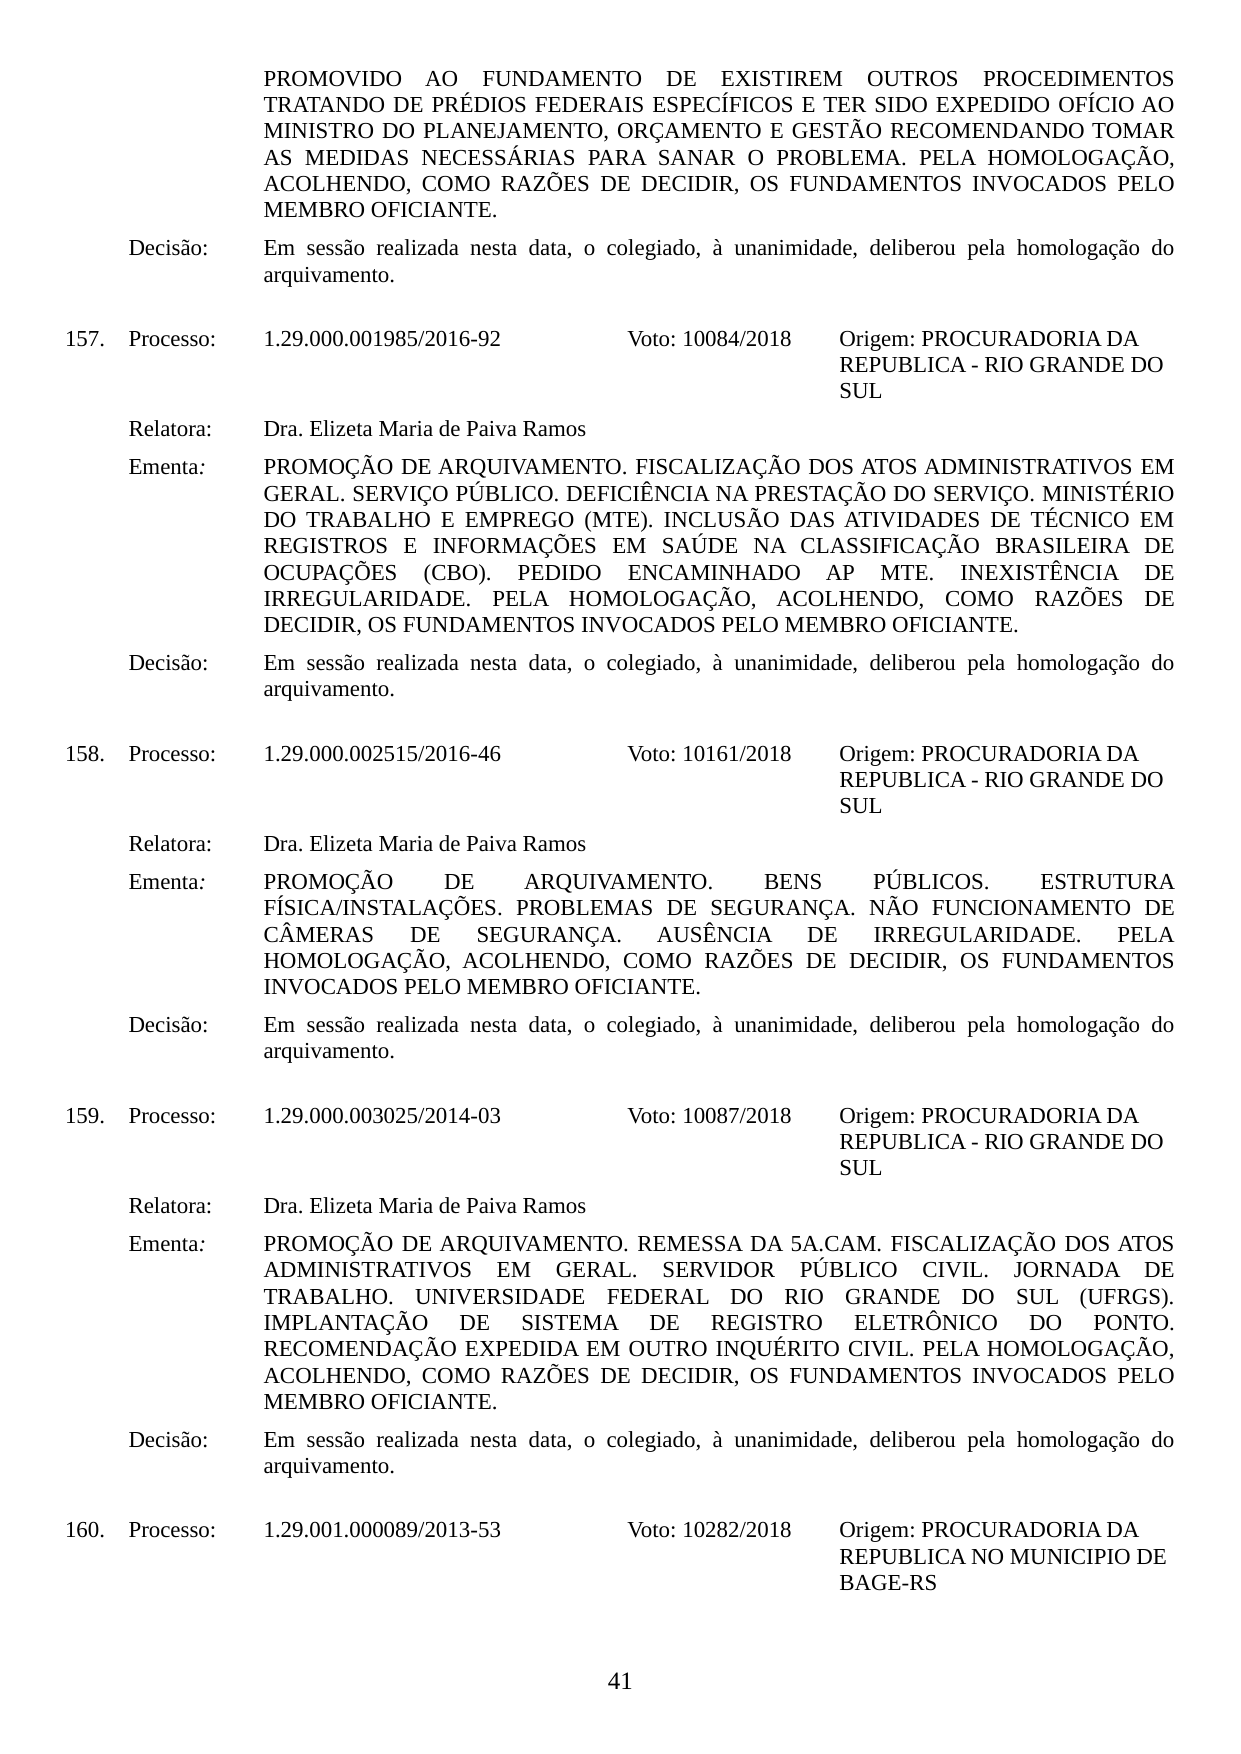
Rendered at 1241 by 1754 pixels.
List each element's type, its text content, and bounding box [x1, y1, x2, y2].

table_cell [59, 1224, 123, 1420]
table_cell Relatora: [123, 410, 257, 447]
table_cell [59, 1006, 123, 1070]
table_header Origem: PROCURADORIA DA REPUBLICA NO MUNICIPIO DE BAGE-RS [834, 1511, 1181, 1601]
table_header Voto: 10087/2018 [621, 1096, 833, 1187]
table_cell Em sessão realizada nesta data, o colegiado, à unanimidade, deliberou pela homologação do arquivamento. [258, 1006, 1181, 1070]
table_cell [59, 448, 123, 643]
table_cell Dra. Elizeta Maria de Paiva Ramos [258, 825, 1181, 862]
table_cell PROMOÇÃO DE ARQUIVAMENTO. BENS PÚBLICOS. ESTRUTURA FÍSICA/INSTALAÇÕES. PROBLEMAS DE SEGURANÇA. NÃO FUNCIONAMENTO DE CÂMERAS DE SEGURANÇA. AUSÊNCIA DE IRREGULARIDADE. PELA HOMOLOGAÇÃO, ACOLHENDO, COMO RAZÕES DE DECIDIR, OS FUNDAMENTOS INVOCADOS PELO MEMBRO OFICIANTE. [258, 862, 1181, 1006]
table_cell [59, 59, 123, 229]
table_header 1.29.000.002515/2016-46 [258, 734, 621, 824]
table_header Origem: PROCURADORIA DA REPUBLICA - RIO GRANDE DO SUL [834, 734, 1181, 824]
table_cell Ementa: [123, 862, 257, 1006]
table_cell PROMOVIDO AO FUNDAMENTO DE EXISTIREM OUTROS PROCEDIMENTOS TRATANDO DE PRÉDIOS FEDERAIS ESPECÍFICOS E TER SIDO EXPEDIDO OFÍCIO AO MINISTRO DO PLANEJAMENTO, ORÇAMENTO E GESTÃO RECOMENDANDO TOMAR AS MEDIDAS NECESSÁRIAS PARA SANAR O PROBLEMA. PELA HOMOLOGAÇÃO, ACOLHENDO, COMO RAZÕES DE DECIDIR, OS FUNDAMENTOS INVOCADOS PELO MEMBRO OFICIANTE. [258, 59, 1181, 229]
table_header Voto: 10084/2018 [621, 319, 833, 410]
table_cell [59, 1187, 123, 1224]
table_header Processo: [123, 319, 257, 410]
table_cell [59, 862, 123, 1006]
table_header Processo: [123, 734, 257, 824]
table_cell Relatora: [123, 1187, 257, 1224]
table_header 160. [59, 1511, 123, 1601]
table_cell Decisão: [123, 1006, 257, 1070]
table_cell Decisão: [123, 644, 257, 708]
table_cell Relatora: [123, 825, 257, 862]
table_cell Dra. Elizeta Maria de Paiva Ramos [258, 1187, 1181, 1224]
table_cell [59, 229, 123, 293]
table_cell Em sessão realizada nesta data, o colegiado, à unanimidade, deliberou pela homologação do arquivamento. [258, 644, 1181, 708]
table_header Origem: PROCURADORIA DA REPUBLICA - RIO GRANDE DO SUL [834, 319, 1181, 410]
table_cell Ementa: [123, 1224, 257, 1420]
table_header 1.29.001.000089/2013-53 [258, 1511, 621, 1601]
table_cell [59, 1420, 123, 1484]
table_cell [59, 410, 123, 447]
table_cell [59, 825, 123, 862]
table_header Voto: 10282/2018 [621, 1511, 833, 1601]
table_cell PROMOÇÃO DE ARQUIVAMENTO. FISCALIZAÇÃO DOS ATOS ADMINISTRATIVOS EM GERAL. SERVIÇO PÚBLICO. DEFICIÊNCIA NA PRESTAÇÃO DO SERVIÇO. MINISTÉRIO DO TRABALHO E EMPREGO (MTE). INCLUSÃO DAS ATIVIDADES DE TÉCNICO EM REGISTROS E INFORMAÇÕES EM SAÚDE NA CLASSIFICAÇÃO BRASILEIRA DE OCUPAÇÕES (CBO). PEDIDO ENCAMINHADO AP MTE. INEXISTÊNCIA DE IRREGULARIDADE. PELA HOMOLOGAÇÃO, ACOLHENDO, COMO RAZÕES DE DECIDIR, OS FUNDAMENTOS INVOCADOS PELO MEMBRO OFICIANTE. [258, 448, 1181, 643]
table_header Voto: 10161/2018 [621, 734, 833, 824]
table_cell [59, 644, 123, 708]
table_cell Decisão: [123, 229, 257, 293]
table_header 1.29.000.003025/2014-03 [258, 1096, 621, 1187]
table_header 157. [59, 319, 123, 410]
table_header 159. [59, 1096, 123, 1187]
table_cell Dra. Elizeta Maria de Paiva Ramos [258, 410, 1181, 447]
table_cell PROMOÇÃO DE ARQUIVAMENTO. REMESSA DA 5A.CAM. FISCALIZAÇÃO DOS ATOS ADMINISTRATIVOS EM GERAL. SERVIDOR PÚBLICO CIVIL. JORNADA DE TRABALHO. UNIVERSIDADE FEDERAL DO RIO GRANDE DO SUL (UFRGS). IMPLANTAÇÃO DE SISTEMA DE REGISTRO ELETRÔNICO DO PONTO. RECOMENDAÇÃO EXPEDIDA EM OUTRO INQUÉRITO CIVIL. PELA HOMOLOGAÇÃO, ACOLHENDO, COMO RAZÕES DE DECIDIR, OS FUNDAMENTOS INVOCADOS PELO MEMBRO OFICIANTE. [258, 1224, 1181, 1420]
table_header Origem: PROCURADORIA DA REPUBLICA - RIO GRANDE DO SUL [834, 1096, 1181, 1187]
table_header 1.29.000.001985/2016-92 [258, 319, 621, 410]
table_cell Decisão: [123, 1420, 257, 1484]
table_header 158. [59, 734, 123, 824]
table_header Processo: [123, 1511, 257, 1601]
table_cell Ementa: [123, 448, 257, 643]
table_cell Em sessão realizada nesta data, o colegiado, à unanimidade, deliberou pela homologação do arquivamento. [258, 229, 1181, 293]
table_cell [123, 59, 257, 229]
table_cell Em sessão realizada nesta data, o colegiado, à unanimidade, deliberou pela homologação do arquivamento. [258, 1420, 1181, 1484]
table_header Processo: [123, 1096, 257, 1187]
